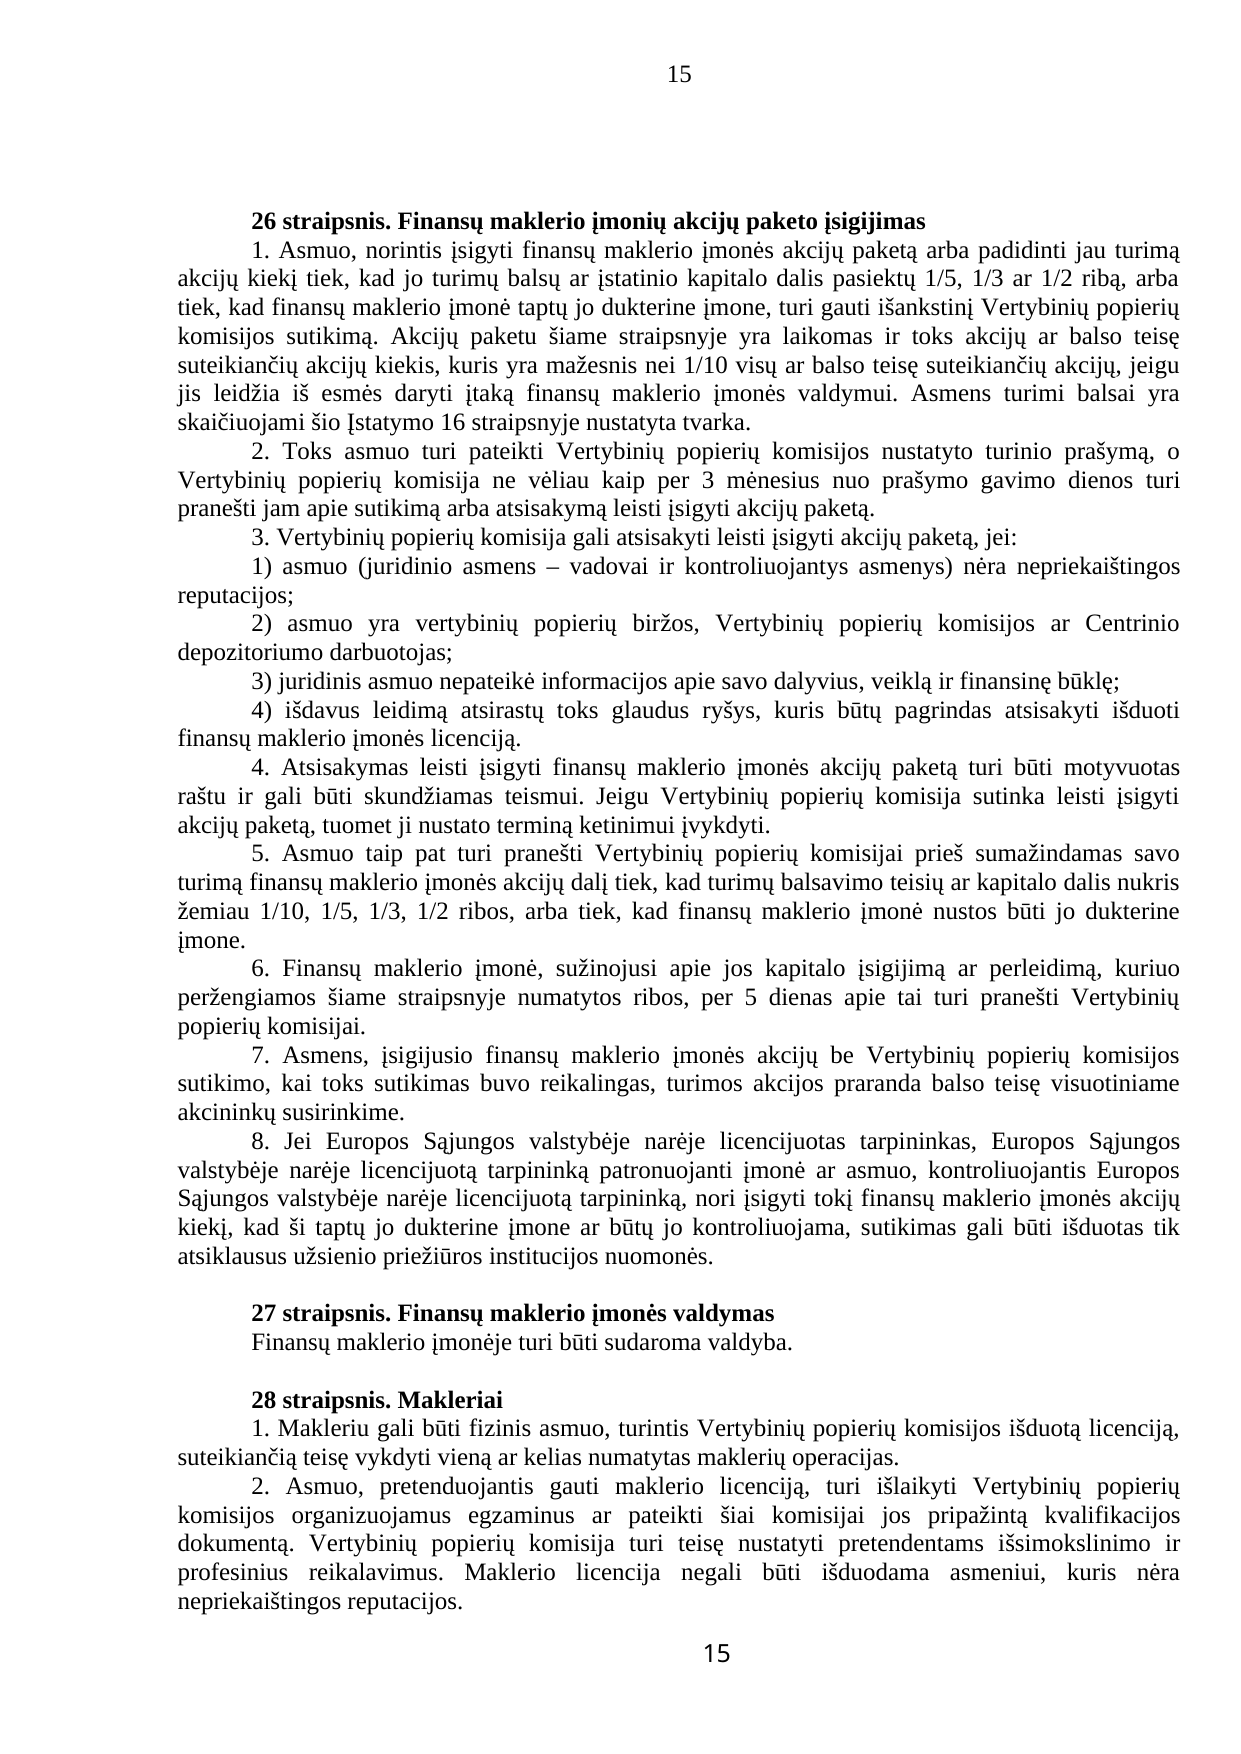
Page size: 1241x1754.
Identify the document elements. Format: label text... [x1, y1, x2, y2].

text 8. Jei Europos Sąjungos valstybėje narėje licencijuotas tarpininkas, Europos Sąjungos valstybėje narėje licencijuotą tarpininką patronuojanti įmonė ar asmuo, kontroliuojantis Europos Sąjungos valstybėje narėje licencijuotą tarpininką, nori įsigyti tokį finansų maklerio įmonės akcijų kiekį, kad ši taptų jo dukterine įmone ar būtų jo kontroliuojama, sutikimas gali būti išduotas tik atsiklausus užsienio priežiūros institucijos nuomonės. [177, 1126, 1181, 1270]
text 3. Vertybinių popierių komisija gali atsisakyti leisti įsigyti akcijų paketą, jei: [177, 522, 1181, 551]
text 2) asmuo yra vertybinių popierių biržos, Vertybinių popierių komisijos ar Centrinio depozitoriumo darbuotojas; [177, 608, 1181, 666]
text 1. Asmuo, norintis įsigyti finansų maklerio įmonės akcijų paketą arba padidinti jau turimą akcijų kiekį tiek, kad jo turimų balsų ar įstatinio kapitalo dalis pasiektų 1/5, 1/3 ar 1/2 ribą, arba tiek, kad finansų maklerio įmonė taptų jo dukterine įmone, turi gauti išankstinį Vertybinių popierių komisijos sutikimą. Akcijų paketu šiame straipsnyje yra laikomas ir toks akcijų ar balso teisę suteikiančių akcijų kiekis, kuris yra mažesnis nei 1/10 visų ar balso teisę suteikiančių akcijų, jeigu jis leidžia iš esmės daryti įtaką finansų maklerio įmonės valdymui. Asmens turimi balsai yra skaičiuojami šio Įstatymo 16 straipsnyje nustatyta tvarka. [177, 235, 1181, 436]
text Finansų maklerio įmonėje turi būti sudaroma valdyba. [177, 1327, 1181, 1356]
text 26 straipsnis. Finansų maklerio įmonių akcijų paketo įsigijimas [177, 206, 1181, 235]
text 1) asmuo (juridinio asmens – vadovai ir kontroliuojantys asmenys) nėra nepriekaištingos reputacijos; [177, 551, 1181, 608]
text 27 straipsnis. Finansų maklerio įmonės valdymas [177, 1298, 1181, 1327]
text 7. Asmens, įsigijusio finansų maklerio įmonės akcijų be Vertybinių popierių komisijos sutikimo, kai toks sutikimas buvo reikalingas, turimos akcijos praranda balso teisę visuotiniame akcininkų susirinkime. [177, 1040, 1181, 1126]
text 4) išdavus leidimą atsirastų toks glaudus ryšys, kuris būtų pagrindas atsisakyti išduoti finansų maklerio įmonės licenciją. [177, 695, 1181, 752]
text 2. Asmuo, pretenduojantis gauti maklerio licenciją, turi išlaikyti Vertybinių popierių komisijos organizuojamus egzaminus ar pateikti šiai komisijai jos pripažintą kvalifikacijos dokumentą. Vertybinių popierių komisija turi teisę nustatyti pretendentams išsimokslinimo ir profesinius reikalavimus. Maklerio licencija negali būti išduodama asmeniui, kuris nėra nepriekaištingos reputacijos. [177, 1471, 1181, 1615]
text 2. Toks asmuo turi pateikti Vertybinių popierių komisijos nustatyto turinio prašymą, o Vertybinių popierių komisija ne vėliau kaip per 3 mėnesius nuo prašymo gavimo dienos turi pranešti jam apie sutikimą arba atsisakymą leisti įsigyti akcijų paketą. [177, 436, 1181, 522]
text 28 straipsnis. Makleriai [177, 1385, 1181, 1413]
text 5. Asmuo taip pat turi pranešti Vertybinių popierių komisijai prieš sumažindamas savo turimą finansų maklerio įmonės akcijų dalį tiek, kad turimų balsavimo teisių ar kapitalo dalis nukris žemiau 1/10, 1/5, 1/3, 1/2 ribos, arba tiek, kad finansų maklerio įmonė nustos būti jo dukterine įmone. [177, 838, 1181, 953]
text 6. Finansų maklerio įmonė, sužinojusi apie jos kapitalo įsigijimą ar perleidimą, kuriuo peržengiamos šiame straipsnyje numatytos ribos, per 5 dienas apie tai turi pranešti Vertybinių popierių komisijai. [177, 953, 1181, 1040]
text 3) juridinis asmuo nepateikė informacijos apie savo dalyvius, veiklą ir finansinę būklę; [177, 666, 1181, 695]
text 4. Atsisakymas leisti įsigyti finansų maklerio įmonės akcijų paketą turi būti motyvuotas raštu ir gali būti skundžiamas teismui. Jeigu Vertybinių popierių komisija sutinka leisti įsigyti akcijų paketą, tuomet ji nustato terminą ketinimui įvykdyti. [177, 752, 1181, 838]
text 1. Makleriu gali būti fizinis asmuo, turintis Vertybinių popierių komisijos išduotą licenciją, suteikiančią teisę vykdyti vieną ar kelias numatytas maklerių operacijas. [177, 1413, 1181, 1471]
